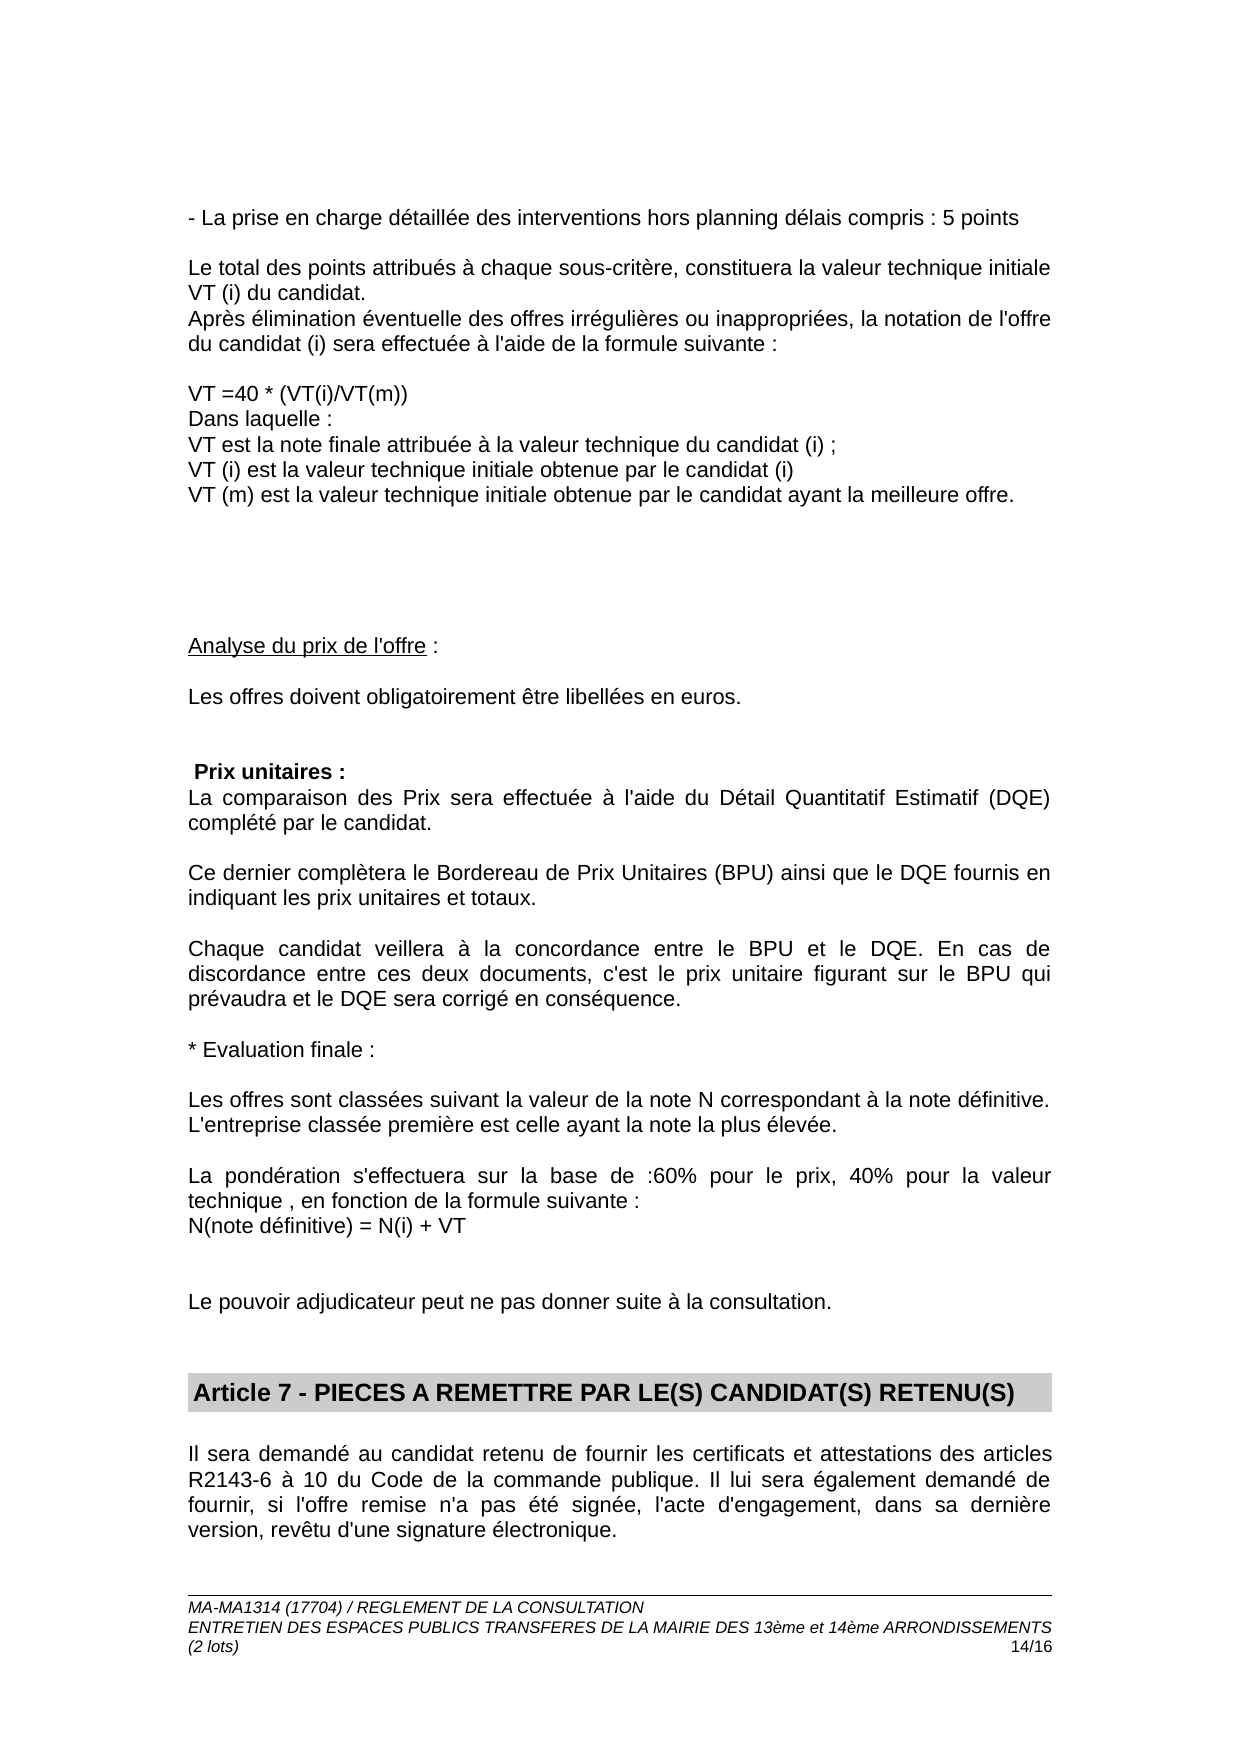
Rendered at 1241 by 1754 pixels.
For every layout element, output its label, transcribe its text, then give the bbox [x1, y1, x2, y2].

text Chaque candidat veillera à la concordance entre le BPU et le DQE. En cas de discordance entre ces deux documents, c'est le prix unitaire figurant sur le BPU qui prévaudra et le DQE sera corrigé en conséquence. [188, 936, 1052, 1011]
text Après élimination éventuelle des offres irrégulières ou inappropriées, la notation de l'offre du candidat (i) sera effectuée à l'aide de la formule suivante : [188, 305, 1052, 356]
text La comparaison des Prix sera effectuée à l'aide du Détail Quantitatif Estimatif (DQE) complété par le candidat. [188, 784, 1052, 835]
text Le pouvoir adjudicateur peut ne pas donner suite à la consultation. [188, 1288, 1052, 1314]
text VT =40 * (VT(i)/VT(m)) [188, 381, 1052, 406]
text * Evaluation finale : [188, 1036, 1052, 1062]
text Analyse du prix de l'offre : [188, 633, 1052, 658]
text VT (m) est la valeur technique initiale obtenue par le candidat ayant la meilleure offre. [188, 482, 1052, 507]
subtitle PIECES A REMETTRE PAR LE(S) CANDIDAT(S) RETENU(S) [190, 1375, 1050, 1410]
text La pondération s'effectuera sur la base de :60% pour le prix, 40% pour la valeur technique , en fonction de la formule suivante : [188, 1162, 1052, 1213]
text Le total des points attribués à chaque sous-critère, constituera la valeur technique initiale VT (i) du candidat. [188, 255, 1052, 305]
text Les offres sont classées suivant la valeur de la note N correspondant à la note définitive. L'entreprise classée première est celle ayant la note la plus élevée. [188, 1087, 1052, 1137]
text - La prise en charge détaillée des interventions hors planning délais compris : 5 points [188, 204, 1052, 230]
text Les offres doivent obligatoirement être libellées en euros. [188, 683, 1052, 709]
text VT (i) est la valeur technique initiale obtenue par le candidat (i) [188, 457, 1052, 482]
text Il sera demandé au candidat retenu de fournir les certificats et attestations des articles R2143-6 à 10 du Code de la commande publique. Il lui sera également demandé de fournir, si l'offre remise n'a pas été signée, l'acte d'engagement, dans sa dernière version, revêtu d'une signature électronique. [188, 1441, 1052, 1542]
text Ce dernier complètera le Bordereau de Prix Unitaires (BPU) ainsi que le DQE fournis en indiquant les prix unitaires et totaux. [188, 860, 1052, 910]
text VT est la note finale attribuée à la valeur technique du candidat (i) ; [188, 431, 1052, 457]
text Prix unitaires : [188, 759, 1052, 784]
text Dans laquelle : [188, 406, 1052, 431]
text N(note définitive) = N(i) + VT [188, 1213, 1052, 1238]
